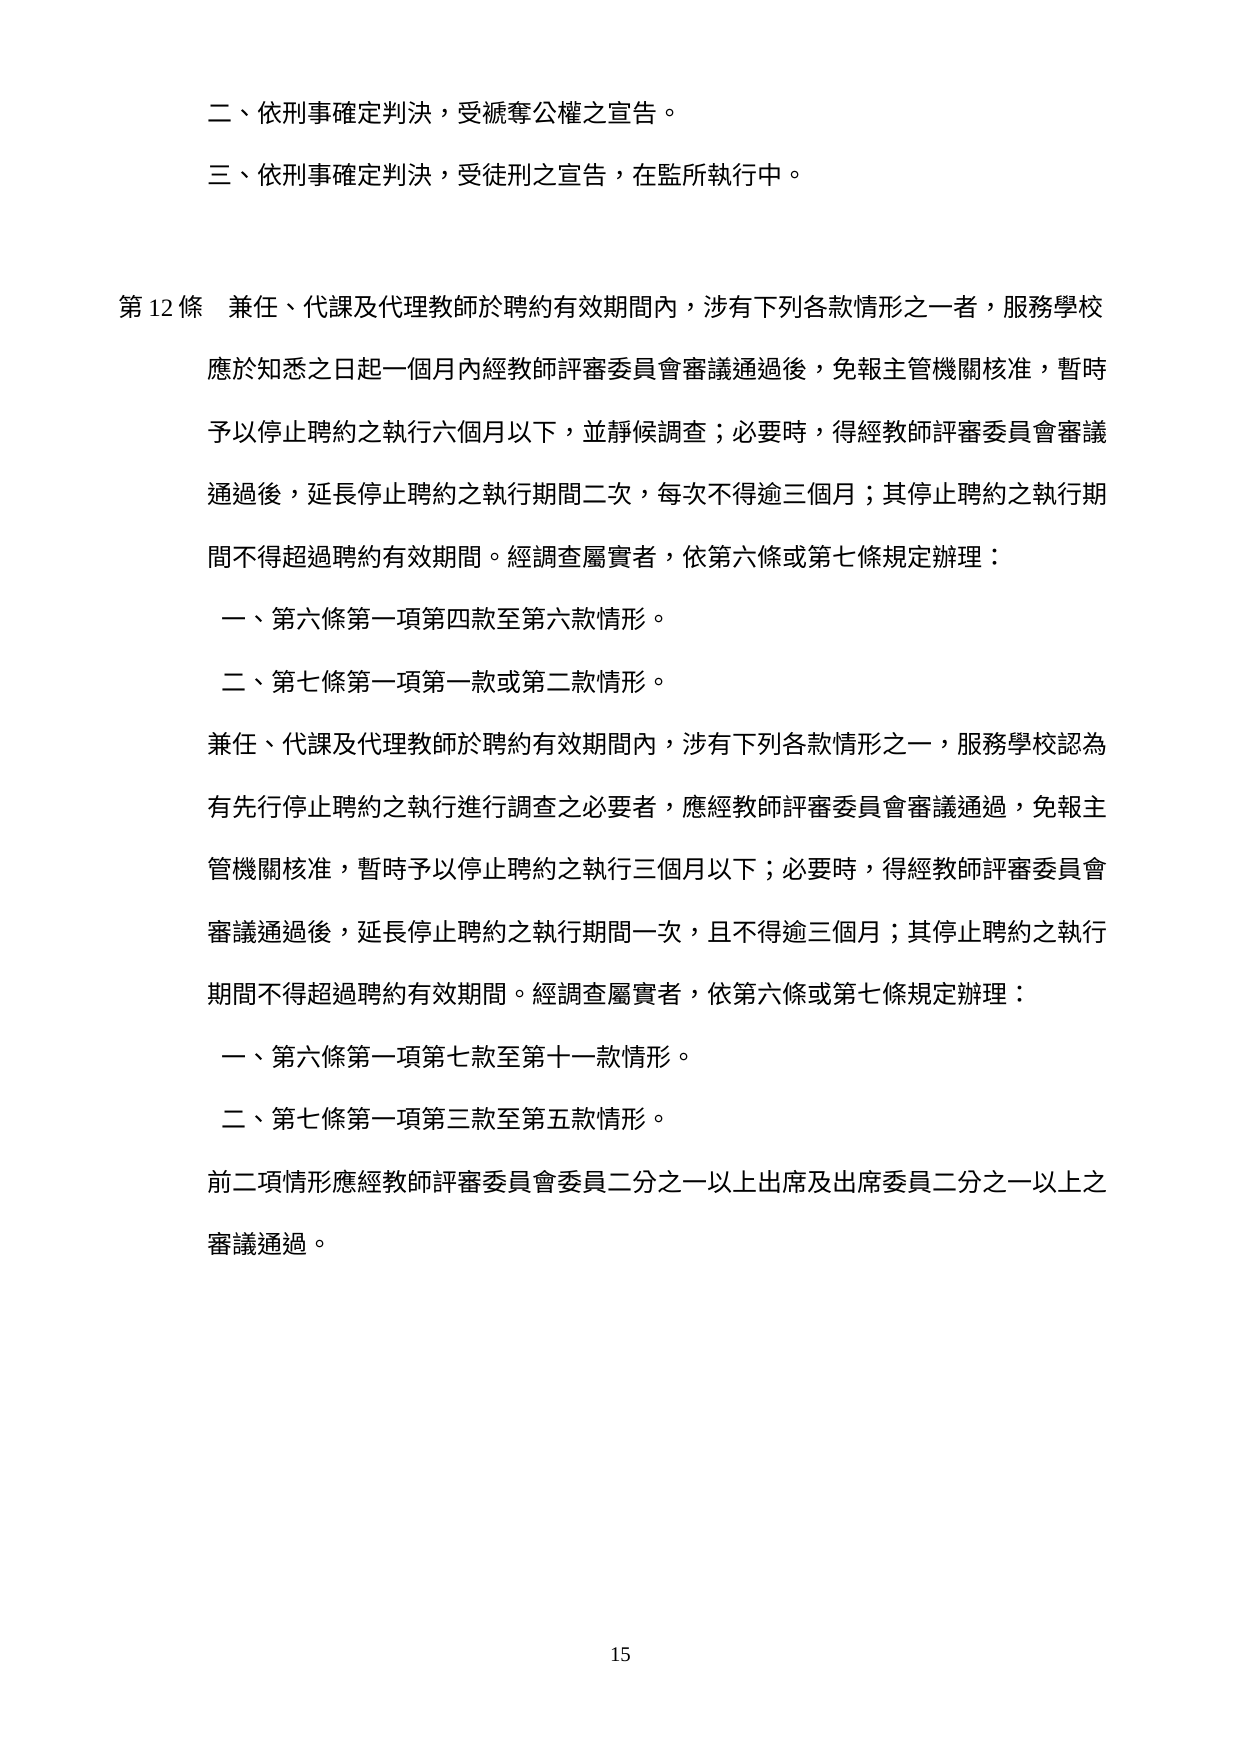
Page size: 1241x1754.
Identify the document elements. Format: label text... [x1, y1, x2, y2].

text 二、依刑事確定判決，受褫奪公權之宣告。 [207, 69, 1122, 132]
text 三、依刑事確定判決，受徒刑之宣告，在監所執行中。 [207, 132, 1122, 194]
text 一、第六條第一項第四款至第六款情形。 [207, 576, 1122, 639]
text 二、第七條第一項第一款或第二款情形。 [207, 639, 1122, 701]
text 二、第七條第一項第三款至第五款情形。 [207, 1076, 1122, 1139]
text 前二項情形應經教師評審委員會委員二分之一以上出席及出席委員二分之一以上之審議通過。 [207, 1139, 1122, 1264]
text 兼任、代課及代理教師於聘約有效期間內，涉有下列各款情形之一，服務學校認為有先行停止聘約之執行進行調查之必要者，應經教師評審委員會審議通過，免報主管機關核准，暫時予以停止聘約之執行三個月以下；必要時，得經教師評審委員會審議通過後，延長停止聘約之執行期間一次，且不得逾三個月；其停止聘約之執行期間不得超過聘約有效期間。經調查屬實者，依第六條或第七條規定辦理： [207, 701, 1122, 1014]
text 第12條 兼任、代課及代理教師於聘約有效期間內，涉有下列各款情形之一者，服務學校應於知悉之日起一個月內經教師評審委員會審議通過後，免報主管機關核准，暫時予以停止聘約之執行六個月以下，並靜候調查；必要時，得經教師評審委員會審議通過後，延長停止聘約之執行期間二次，每次不得逾三個月；其停止聘約之執行期間不得超過聘約有效期間。經調查屬實者，依第六條或第七條規定辦理： [118, 264, 1122, 576]
text 一、第六條第一項第七款至第十一款情形。 [207, 1014, 1122, 1076]
